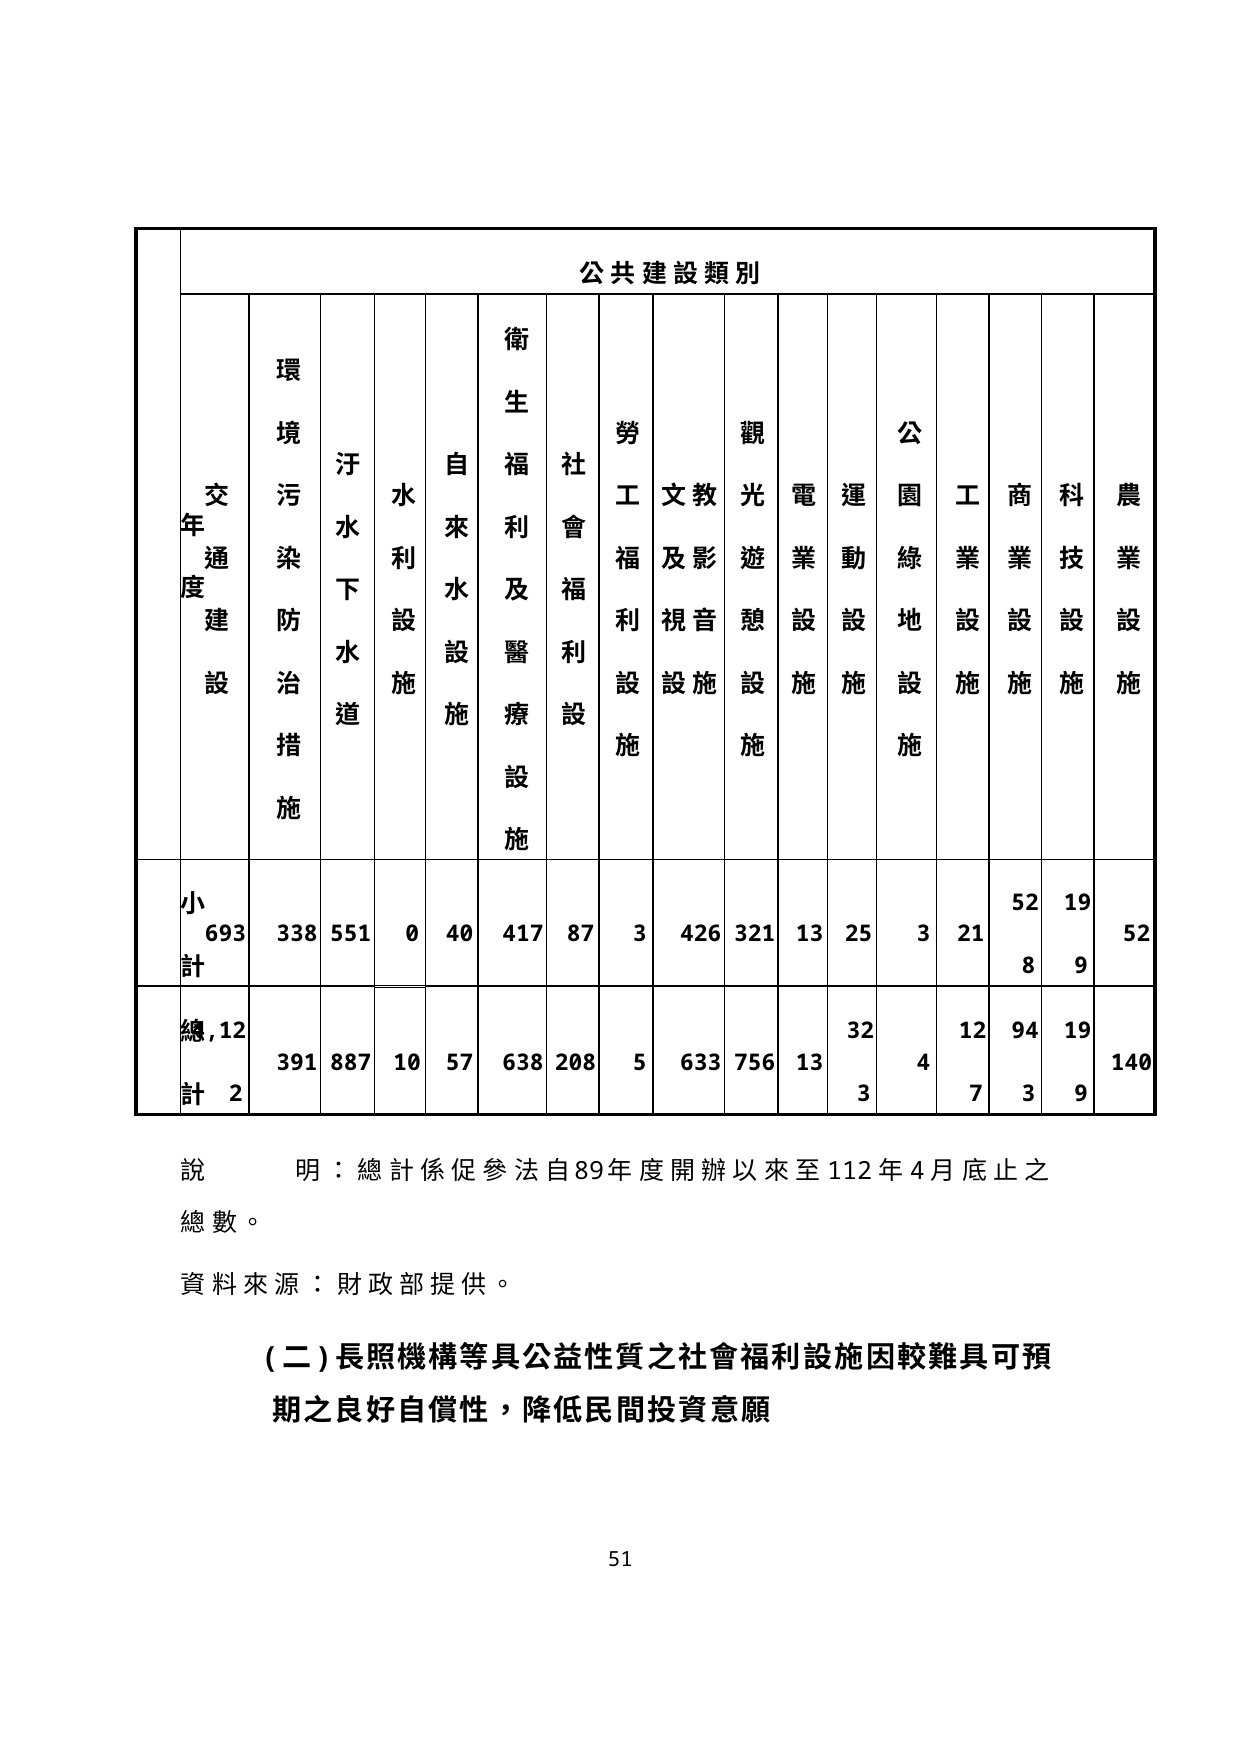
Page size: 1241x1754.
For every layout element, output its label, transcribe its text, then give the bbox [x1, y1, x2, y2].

table_cell 638 [479, 987, 546, 1113]
table_cell 208 [547, 987, 598, 1113]
table_header 年度 [138, 230, 180, 858]
table_cell 13 [779, 987, 827, 1113]
table_cell 127 [937, 987, 988, 1113]
table_cell 3 [877, 860, 936, 985]
text 資料來源：財政部提供。 [135, 1241, 1063, 1304]
table_cell 運動 設施 [828, 295, 876, 858]
text 說 明：總計係促參法自89年度開辦以來至112年4月底止之總數。 [133, 1116, 1063, 1241]
table_cell 528 [990, 860, 1041, 985]
table_cell 0 [375, 860, 425, 985]
table_cell 693 [181, 860, 248, 985]
table_cell 391 [250, 987, 320, 1113]
table_cell 電業 設施 [779, 295, 827, 858]
table_cell 40 [426, 860, 477, 985]
table_cell 4,122 [181, 987, 248, 1113]
table_cell 57 [426, 987, 477, 1113]
table_cell 環境污染防治措施 [250, 295, 320, 858]
table_cell 5 [600, 987, 652, 1113]
table_cell 87 [547, 860, 598, 985]
table_cell 338 [250, 860, 320, 985]
table_cell 科技 設施 [1042, 295, 1093, 858]
table_cell 總計 [138, 987, 180, 1113]
table_cell 633 [654, 987, 724, 1113]
table_cell 勞工福利設施 [600, 295, 652, 858]
table_cell 交通建設 [181, 295, 248, 858]
table_cell 943 [990, 987, 1041, 1113]
table_header 公共建設類別 [181, 230, 1153, 293]
table_cell 199 [1042, 860, 1093, 985]
table_cell 551 [321, 860, 374, 985]
table_cell 衛生福利及醫療設施 [479, 295, 546, 858]
table_cell 小計 [138, 860, 180, 985]
table_cell 25 [828, 860, 876, 985]
table_cell 汙水下水道 [321, 295, 374, 858]
table_cell 商業 設施 [990, 295, 1041, 858]
table_cell 140 [1095, 987, 1153, 1113]
table_cell 文教及影視音設施 [654, 295, 724, 858]
table_cell 199 [1042, 987, 1093, 1113]
table_cell 426 [654, 860, 724, 985]
table_cell 觀光遊憩設施 [725, 295, 777, 858]
table_cell 887 [321, 987, 374, 1113]
table_cell 工業 設施 [937, 295, 988, 858]
table_cell 4 [877, 987, 936, 1113]
table_cell 水利 設施 [375, 295, 425, 858]
table_cell 10 [375, 988, 425, 1113]
table_cell 3 [600, 860, 652, 985]
table_cell 21 [937, 860, 988, 985]
table_cell 52 [1095, 860, 1153, 985]
text (二)長照機構等具公益性質之社會福利設施因較難具可預期之良好自償性，降低民間投資意願 [236, 1304, 1063, 1429]
table_cell 自來水設施 [426, 295, 477, 858]
table_cell 323 [828, 987, 876, 1113]
table_cell 321 [725, 860, 777, 985]
table_cell 13 [779, 860, 827, 985]
table_cell 社會福利設 [547, 295, 598, 858]
table_cell 農業設施 [1095, 295, 1153, 858]
table_cell 公園綠地設施 [877, 295, 936, 858]
table_cell 417 [479, 860, 546, 985]
table_cell 756 [725, 987, 777, 1113]
